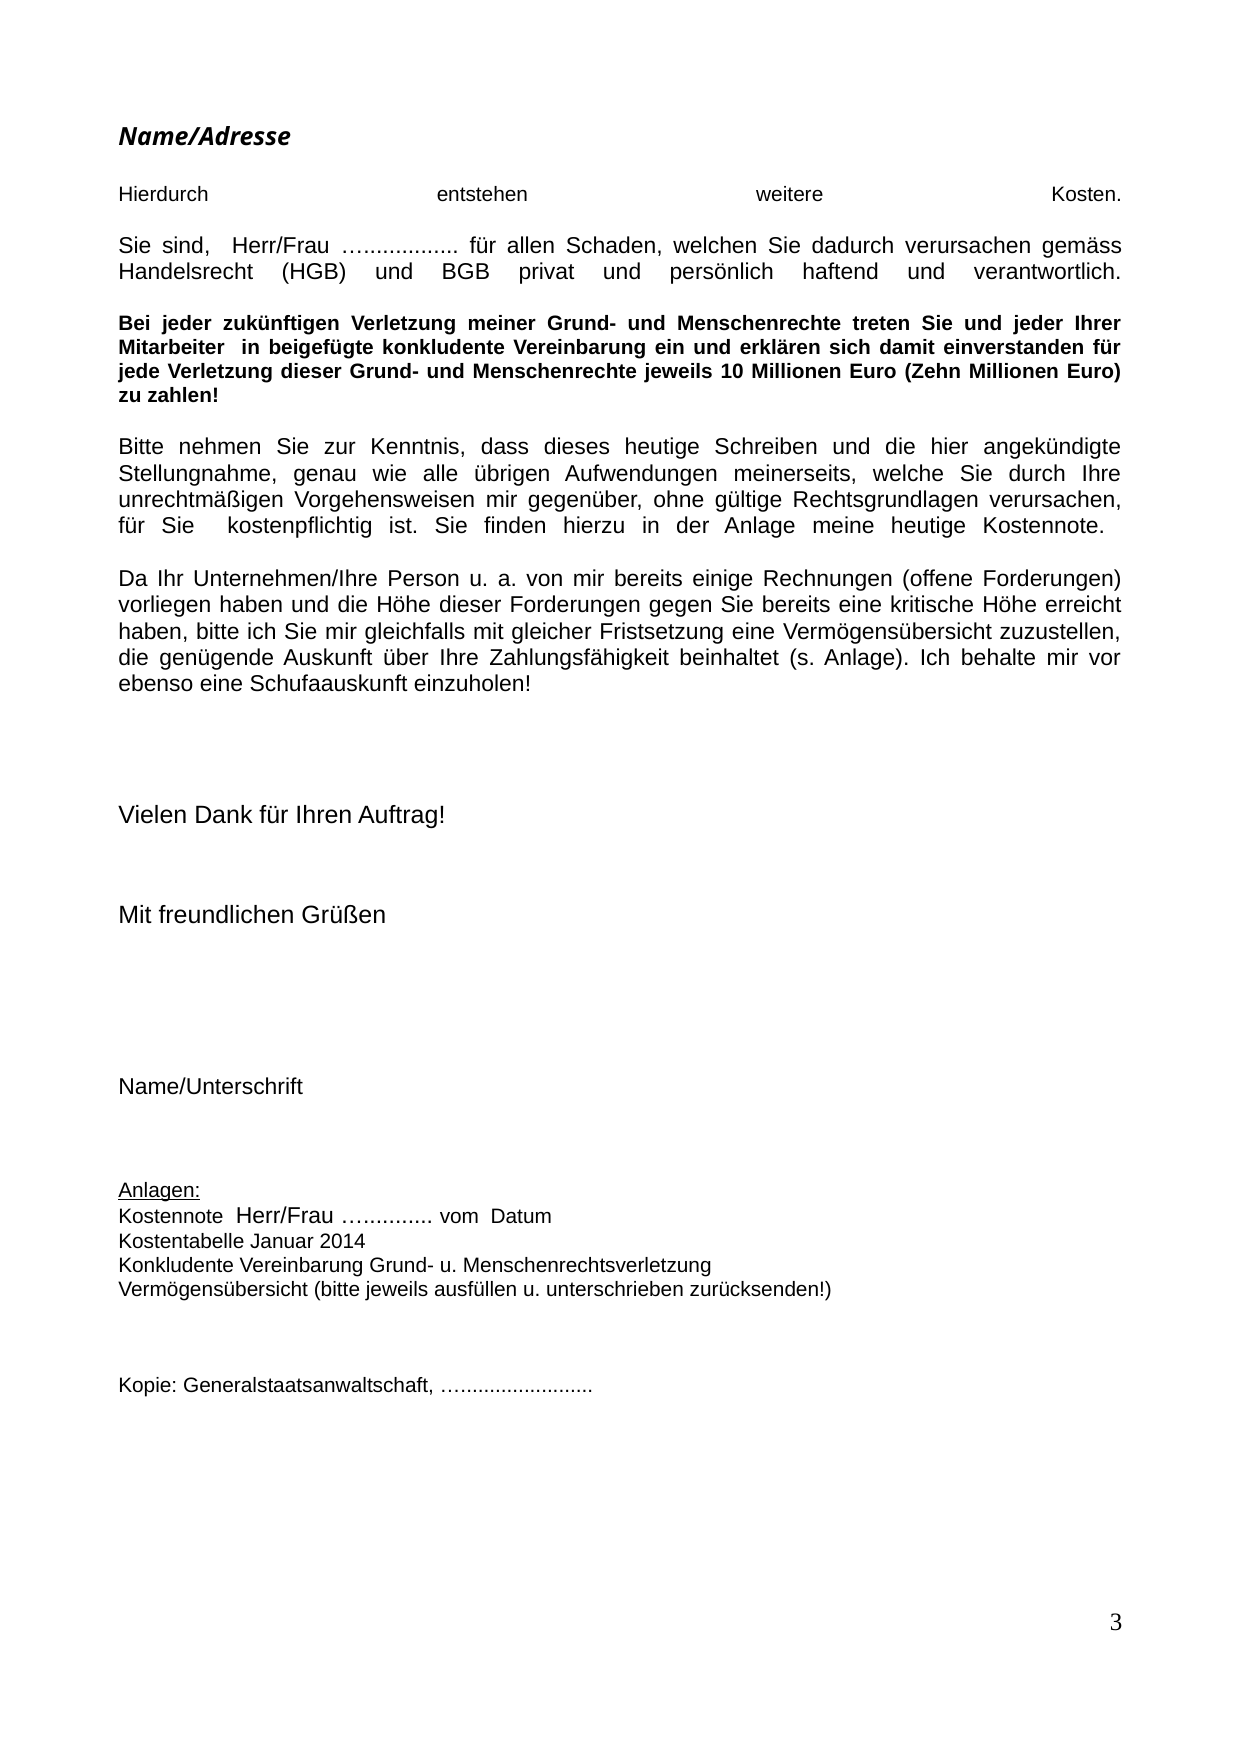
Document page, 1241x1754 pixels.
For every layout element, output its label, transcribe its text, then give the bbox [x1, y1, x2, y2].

text Anlagen: [118, 1178, 1122, 1202]
text Hierdurch entstehen weitere Kosten. [118, 182, 1122, 232]
text Konkludente Vereinbarung Grund- u. Menschenrechtsverletzung [118, 1253, 1122, 1277]
text Kostennote Herr/Frau …........... vom Datum [118, 1202, 1122, 1229]
text Bitte nehmen Sie zur Kenntnis, dass dieses heutige Schreiben und die hier angekündigte Stellungnahme, genau wie alle übrigen Aufwendungen meinerseits, welche Sie durch Ihre unrechtmäßigen Vorgehensweisen mir gegenüber, ohne gültige Rechtsgrundlagen verursachen, für Sie kostenpflichtig ist. Sie finden hierzu in der Anlage meine heutige Kostennote. Da Ihr Unternehmen/Ihre Person u. a. von mir bereits einige Rechnungen (offene Forderungen) vorliegen haben und die Höhe dieser Forderungen gegen Sie bereits eine kritische Höhe erreicht haben, bitte ich Sie mir gleichfalls mit gleicher Fristsetzung eine Vermögensübersicht zuzustellen, die genügende Auskunft über Ihre Zahlungsfähigkeit beinhaltet (s. Anlage). Ich behalte mir vor ebenso eine Schufaauskunft einzuholen! [118, 433, 1122, 697]
text Vermögensübersicht (bitte jeweils ausfüllen u. unterschrieben zurücksenden!) [118, 1277, 1122, 1301]
text Kostentabelle Januar 2014 [118, 1229, 1122, 1253]
text Sie sind, Herr/Frau …............... für allen Schaden, welchen Sie dadurch verursachen gemäss Handelsrecht (HGB) und BGB privat und persönlich haftend und verantwortlich. Bei jeder zukünftigen Verletzung meiner Grund- und Menschenrechte treten Sie und jeder Ihrer Mitarbeiter in beigefügte konkludente Vereinbarung ein und erklären sich damit einverstanden für jede Verletzung dieser Grund- und Menschenrechte jeweils 10 Millionen Euro (Zehn Millionen Euro) zu zahlen! [118, 232, 1122, 407]
text Kopie: Generalstaatsanwaltschaft, …....................... [118, 1348, 1122, 1396]
text Vielen Dank für Ihren Auftrag! [118, 800, 1122, 828]
text Mit freundlichen Grüßen [118, 900, 1122, 929]
text Name/Unterschrift [118, 1044, 1122, 1099]
